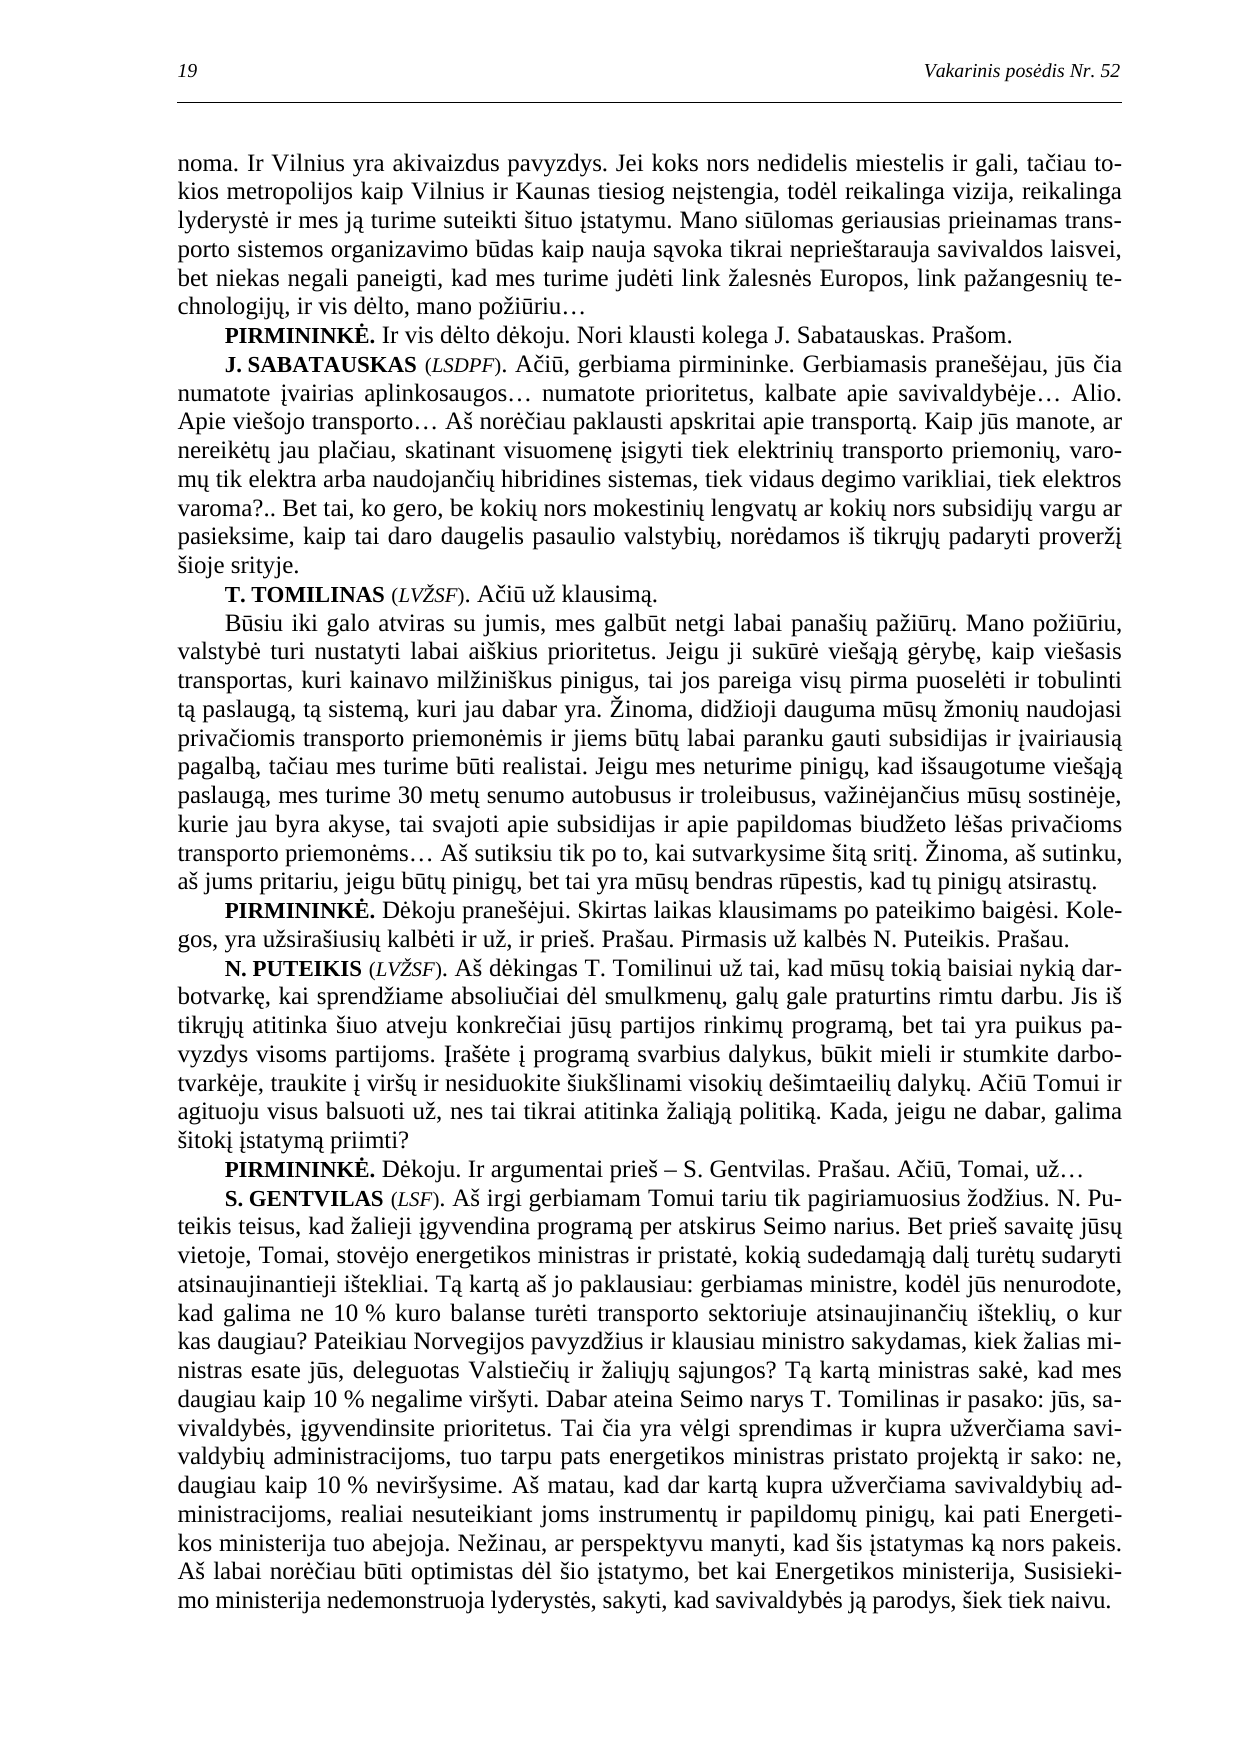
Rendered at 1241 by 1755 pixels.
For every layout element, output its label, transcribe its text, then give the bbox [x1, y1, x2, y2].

text S. GENTVILAS (LSF). Aš ir­gi ger­bia­mam To­mui ta­riu tik pa­gi­ria­muo­sius žo­džius. N. Pu­tei­kis tei­sus, kad ža­lie­ji įgy­ven­di­na pro­gra­mą per at­ski­rus Sei­mo na­rius. Bet prieš sa­vai­tę jū­sų vie­to­je, To­mai, sto­vė­jo ener­ge­ti­kos mi­nist­ras ir pri­sta­tė, ko­kią su­de­da­mą­ją da­lį tu­rė­tų su­da­ry­ti at­si­nau­ji­nan­tie­ji iš­tek­liai. Tą kar­tą aš jo pa­klau­siau: ger­bia­mas mi­nist­re, ko­dėl jūs ne­nu­ro­do­te, kad ga­li­ma ne 10 % ku­ro ba­lan­se tu­rė­ti trans­por­to sek­to­riu­je at­si­nau­ji­nan­čių iš­tek­lių, o kur kas dau­giau? Pa­tei­kiau Nor­ve­gi­jos pa­vyz­džius ir klau­siau mi­nist­ro sa­ky­da­mas, kiek ža­lias mi­nist­ras esa­te jūs, de­le­guo­tas Vals­tie­čių ir ža­lių­jų są­jun­gos? Tą kar­tą mi­nist­ras sa­kė, kad mes dau­giau kaip 10 % ne­ga­li­me vir­šy­ti. Da­bar at­ei­na Sei­mo na­rys T. To­mi­li­nas ir pa­sa­ko: jūs, sa­vival­dy­bės, įgy­ven­din­si­te pri­ori­te­tus. Tai čia yra vėl­gi spren­di­mas ir kup­ra už­ver­čia­ma sa­vi­val­dy­bių ad­mi­nist­ra­ci­joms, tuo tar­pu pats ener­ge­ti­kos mi­nist­ras pri­sta­to pro­jek­tą ir sa­ko: ne, dau­giau kaip 10 % ne­vir­šy­si­me. Aš ma­tau, kad dar kar­tą kup­ra už­ver­čia­ma sa­vi­val­dy­bių ad­mi­nist­ra­ci­joms, re­a­liai ne­su­tei­kiant joms in­stru­men­tų ir pa­pil­do­mų pi­ni­gų, kai pa­ti Ener­ge­ti­kos mi­nis­te­ri­ja tuo abe­jo­ja. Ne­ži­nau, ar per­spek­ty­vu ma­ny­ti, kad šis įsta­ty­mas ką nors pa­keis. Aš la­bai no­rė­čiau bū­ti op­ti­mis­tas dėl šio įsta­ty­mo, bet kai Ener­ge­ti­kos mi­nis­te­ri­ja, Su­si­sie­ki­mo mi­nis­te­ri­ja ne­de­monst­ruo­ja ly­de­rys­tės, sa­ky­ti, kad sa­vi­val­dy­bės ją pa­ro­dys, šiek tiek nai­vu. [177, 1183, 1122, 1614]
text PIRMININKĖ. Ir vis dėl­to dė­ko­ju. No­ri klaus­ti ko­le­ga J. Sa­ba­taus­kas. Pra­šom. [177, 320, 1122, 349]
text N. PUTEIKIS (LVŽSF). Aš dė­kin­gas T. To­mi­li­nui už tai, kad mū­sų to­kią bai­siai ny­kią dar­bo­tvarkę, kai spren­džia­me ab­so­liu­čiai dėl smul­kme­nų, ga­lų ga­le pra­tur­tins rim­tu dar­bu. Jis iš tik­rų­jų ati­tin­ka šiuo at­ve­ju kon­kre­čiai jū­sų par­ti­jos rin­ki­mų pro­gra­mą, bet tai yra pui­kus pa­vyz­dys vi­soms par­ti­joms. Įra­šė­te į pro­gra­mą svar­bius da­ly­kus, bū­kit mie­li ir stum­ki­te dar­bo­tvarkėje, trau­ki­te į vir­šų ir ne­si­duo­ki­te šiukš­li­na­mi vi­so­kių de­šim­ta­ei­lių da­ly­kų. Ačiū To­mui ir agi­tuo­ju vi­sus bal­suo­ti už, nes tai tik­rai ati­tin­ka ža­li­ą­ją po­li­ti­ką. Ka­da, jei­gu ne da­bar, ga­li­ma ši­to­kį įsta­ty­mą pri­im­ti? [177, 953, 1122, 1154]
text T. TOMILINAS (LVŽSF). Ačiū už klau­si­mą. [177, 579, 1122, 608]
text no­ma. Ir Vil­nius yra aki­vaiz­dus pa­vyz­dys. Jei koks nors ne­di­de­lis mies­te­lis ir ga­li, ta­čiau to­kios met­ro­po­li­jos kaip Vil­nius ir Kau­nas tie­siog ne­įsten­gia, to­dėl rei­ka­lin­ga vi­zi­ja, rei­ka­lin­ga ly­de­rys­tė ir mes ją tu­ri­me su­teik­ti ši­tuo įsta­ty­mu. Ma­no siū­lo­mas ge­riau­sias pri­ei­na­mas trans­por­to sis­te­mos or­ga­ni­za­vi­mo bū­das kaip nau­ja są­vo­ka tik­rai ne­pri­eš­ta­rau­ja sa­vi­val­dos lais­vei, bet nie­kas ne­ga­li pa­neig­ti, kad mes tu­ri­me ju­dė­ti link ža­les­nės Eu­ro­pos, link pa­žan­ges­nių te­ch­no­lo­gi­jų, ir vis dėl­to, ma­no po­žiū­riu… [177, 148, 1122, 320]
text PIRMININKĖ. Dė­ko­ju. Ir ar­gu­men­tai prieš – S. Gent­vi­las. Pra­šau. Ačiū, To­mai, už… [177, 1154, 1122, 1183]
text PIRMININKĖ. Dė­ko­ju pra­ne­šė­jui. Skir­tas lai­kas klau­si­mams po pa­tei­ki­mo bai­gė­si. Ko­le­gos, yra už­si­ra­šiu­sių kal­bė­ti ir už, ir prieš. Pra­šau. Pir­ma­sis už kal­bės N. Pu­tei­kis. Pra­šau. [177, 895, 1122, 953]
text Bū­siu iki ga­lo at­vi­ras su ju­mis, mes gal­būt net­gi la­bai pa­na­šių pa­žiū­rų. Ma­no po­žiū­riu, vals­ty­bė tu­ri nu­sta­ty­ti la­bai aiš­kius pri­ori­te­tus. Jei­gu ji su­kū­rė vie­šą­ją gė­ry­bę, kaip vie­ša­sis trans­por­tas, ku­ri kai­na­vo mil­ži­niš­kus pi­ni­gus, tai jos pa­rei­ga vi­sų pir­ma puo­se­lė­ti ir to­bu­lin­ti tą pa­slau­gą, tą sis­te­mą, ku­ri jau da­bar yra. Ži­no­ma, di­džio­ji dau­gu­ma mū­sų žmo­nių nau­do­ja­si pri­va­čio­mis trans­por­to prie­mo­nė­mis ir jiems bū­tų la­bai pa­ran­ku gau­ti sub­si­di­jas ir įvai­riau­sią pa­gal­bą, ta­čiau mes tu­ri­me bū­ti re­a­lis­tai. Jei­gu mes ne­tu­ri­me pi­ni­gų, kad iš­sau­go­tu­me vie­šą­ją pa­slau­gą, mes tu­ri­me 30 me­tų se­nu­mo au­to­bu­sus ir tro­lei­bu­sus, va­ži­nė­jan­čius mū­sų sos­ti­nė­je, ku­rie jau by­ra aky­se, tai sva­jo­ti apie sub­si­di­jas ir apie pa­pil­do­mas biu­dže­to lė­šas pri­va­čioms trans­por­to prie­mo­nėms… Aš su­tik­siu tik po to, kai su­tvar­ky­si­me ši­tą sri­tį. Ži­no­ma, aš su­tin­ku, aš jums pri­ta­riu, jei­gu bū­tų pi­ni­gų, bet tai yra mū­sų ben­dras rū­pes­tis, kad tų pi­ni­gų at­si­ras­tų. [177, 608, 1122, 895]
text J. SABATAUSKAS (LSDPF). Ačiū, ger­bia­ma pir­mi­nin­ke. Ger­bia­ma­sis pra­ne­šė­jau, jūs čia nu­ma­to­te įvai­rias ap­lin­ko­sau­gos… nu­ma­to­te pri­ori­te­tus, kal­ba­te apie sa­vi­val­dy­bė­je… Alio. Apie vie­šo­jo trans­por­to… Aš no­rė­čiau pa­klaus­ti ap­skri­tai apie trans­por­tą. Kaip jūs ma­no­te, ar ne­rei­kė­tų jau pla­čiau, ska­ti­nant vi­suo­me­nę įsi­gy­ti tiek elek­tri­nių trans­por­to prie­mo­nių, va­ro­mų tik elek­tra ar­ba nau­do­jan­čių hib­ri­di­nes sis­te­mas, tiek vi­daus de­gi­mo va­rik­liai, tiek elek­tros va­ro­ma?.. Bet tai, ko ge­ro, be ko­kių nors mo­kes­ti­nių leng­va­tų ar ko­kių nors sub­si­di­jų var­gu ar pa­siek­si­me, kaip tai da­ro dau­ge­lis pa­sau­lio vals­ty­bių, no­rė­da­mos iš tik­rų­jų pa­da­ry­ti pro­ver­žį šio­je sri­ty­je. [177, 349, 1122, 579]
